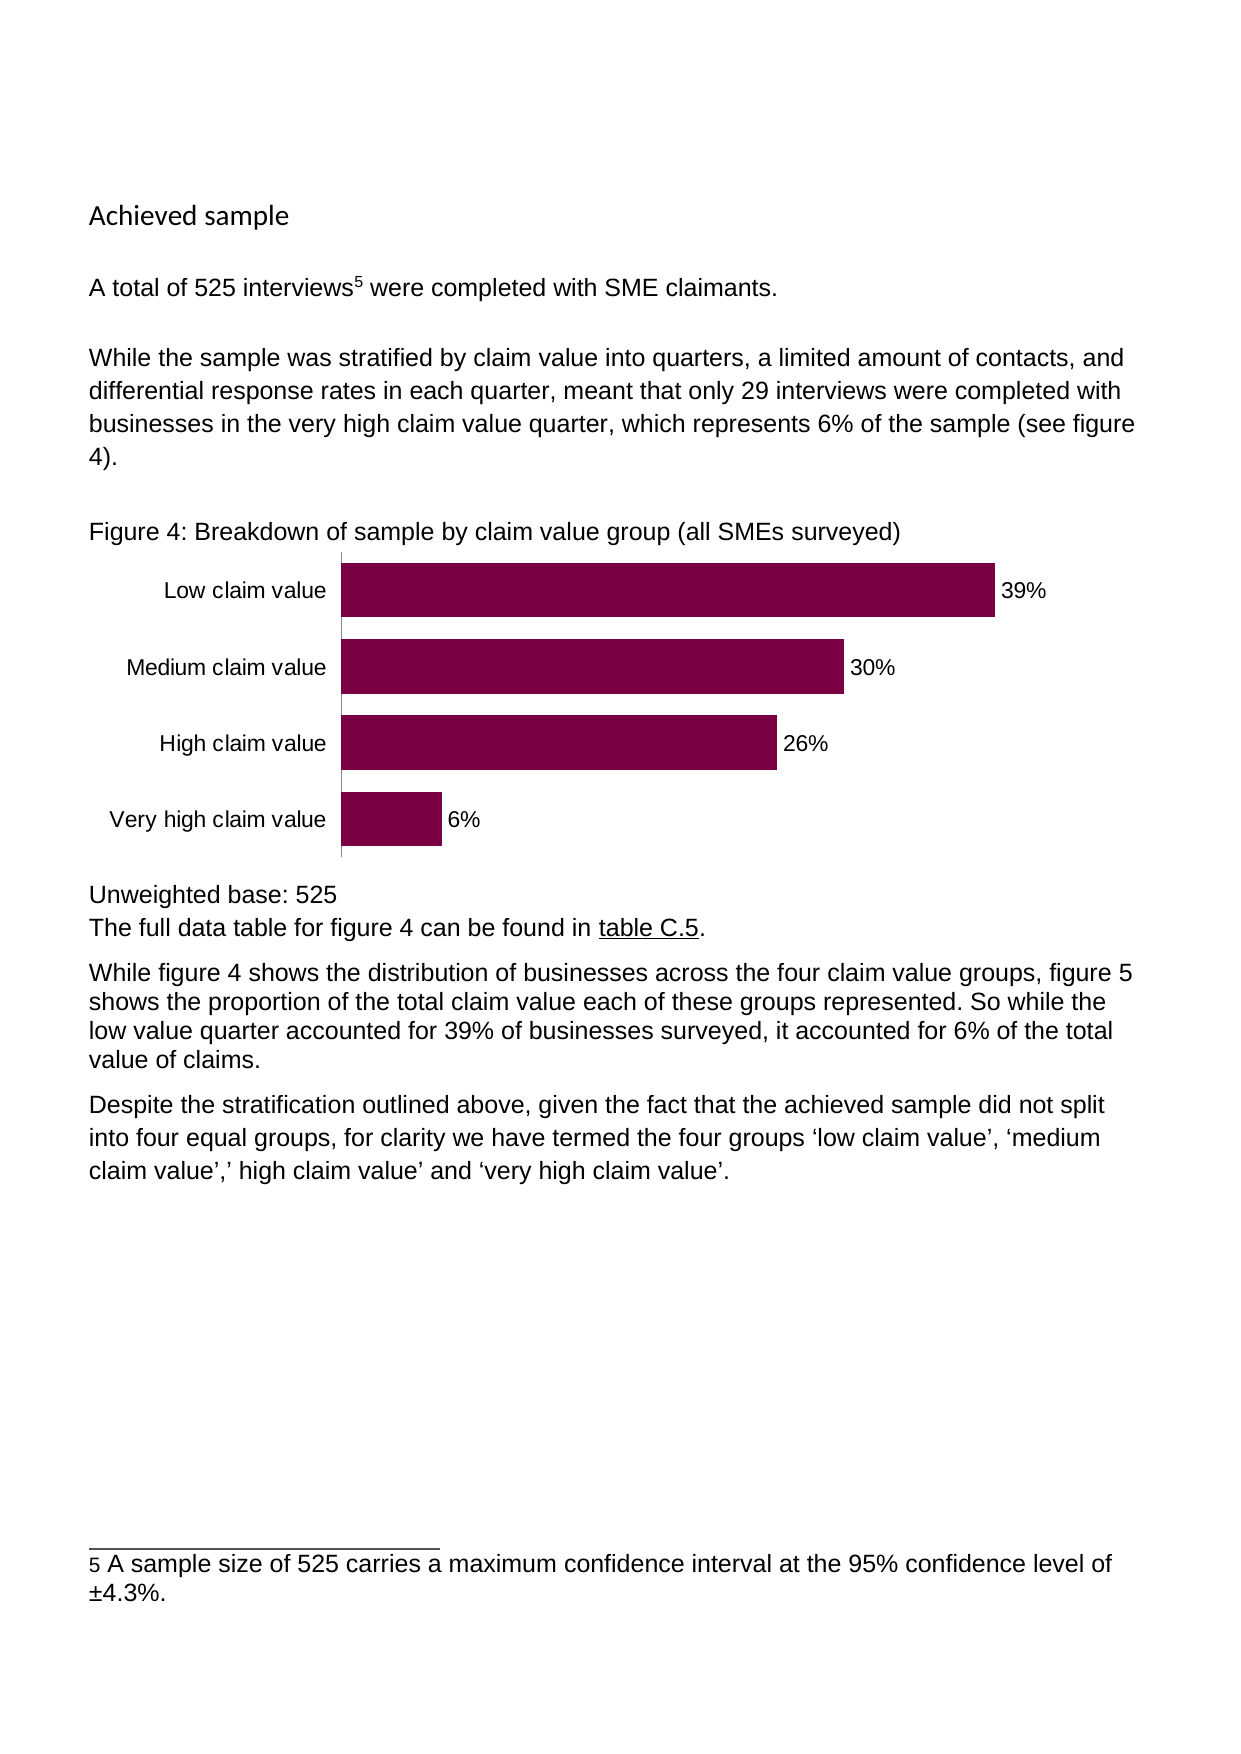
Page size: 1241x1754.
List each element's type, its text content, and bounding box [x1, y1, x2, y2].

text Unweighted base: 525 [89, 880, 1152, 909]
subtitle Achieved sample [89, 197, 1152, 232]
text A total of 525 interviews were completed with SME claimants. [89, 273, 1152, 301]
text Figure 4: Breakdown of sample by claim value group (all SMEs surveyed) [89, 517, 1152, 546]
text Despite the stratification outlined above, given the fact that the achieved sample did not split into four equal groups, for clarity we have termed the four groups ‘low claim value’, ‘medium claim value’,’ high claim value’ and ‘very high claim value’. [89, 1090, 1152, 1185]
text While figure 4 shows the distribution of businesses across the four claim value groups, figure 5 shows the proportion of the total claim value each of these groups represented. So while the low value quarter accounted for 39% of businesses surveyed, it accounted for 6% of the total value of claims. [89, 958, 1152, 1073]
text A sample size of 525 carries a maximum confidence interval at the 95% confidence level of ±4.3%. [89, 1549, 1152, 1606]
text While the sample was stratified by claim value into quarters, a limited amount of contacts, and differential response rates in each quarter, meant that only 29 interviews were completed with businesses in the very high claim value quarter, which represents 6% of the sample (see figure 4). [89, 343, 1152, 471]
text The full data table for figure 4 can be found in table C.5. [89, 913, 1152, 942]
